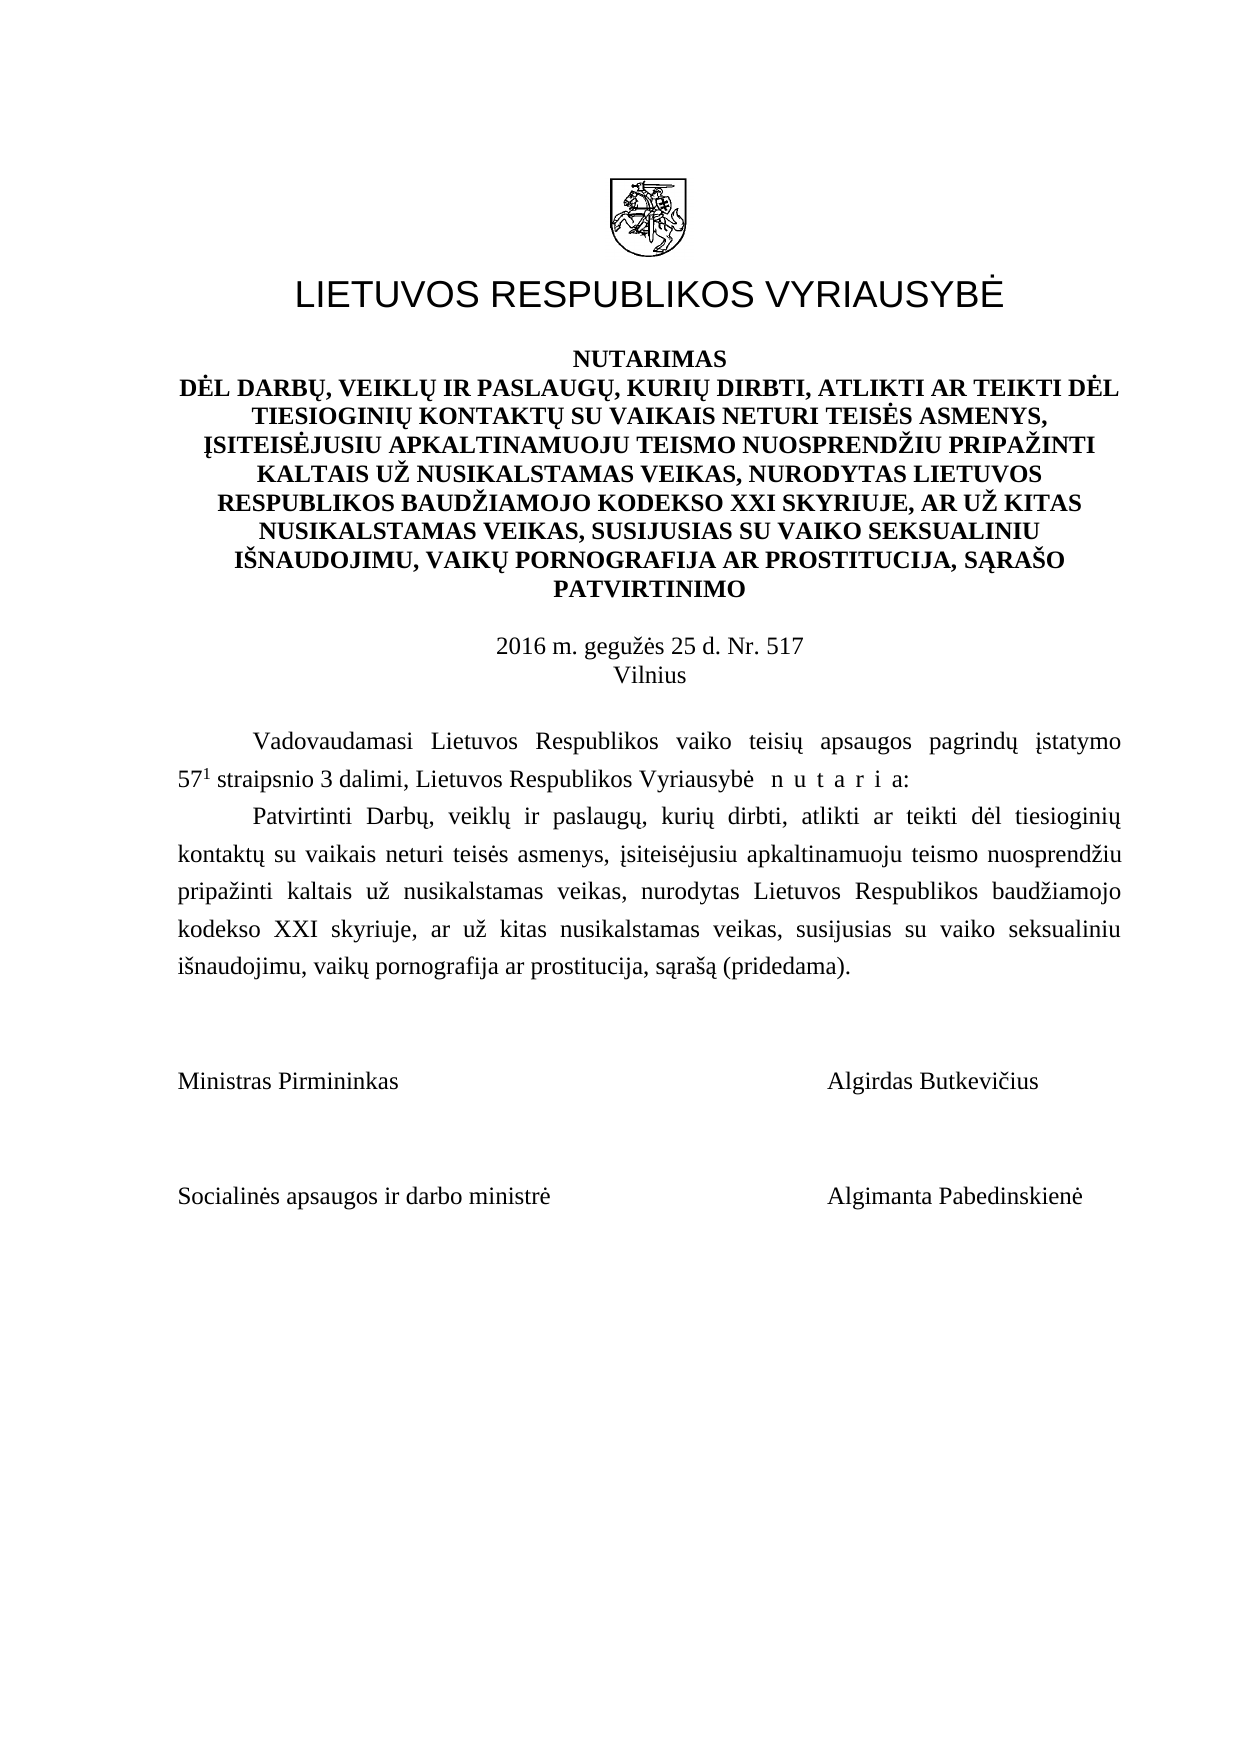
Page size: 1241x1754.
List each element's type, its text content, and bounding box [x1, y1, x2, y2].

text nutarimas [177, 344, 1122, 373]
text Socialinės apsaugos ir darbo ministrė Algimanta Pabedinskienė [177, 1181, 1122, 1210]
text 2016 m. gegužės 25 d. Nr. 517 Vilnius [177, 631, 1122, 689]
text Ministras Pirmininkas Algirdas Butkevičius [177, 1066, 1122, 1095]
text Lietuvos Respublikos Vyriausybė [177, 272, 1122, 315]
text Vadovaudamasi Lietuvos Respublikos vaiko teisių apsaugos pagrindų įstatymo 571 straipsnio 3 dalimi, Lietuvos Respublikos Vyriausybė nutaria: [177, 718, 1122, 793]
text Patvirtinti Darbų, veiklų ir paslaugų, kurių dirbti, atlikti ar teikti dėl tiesioginių kontaktų su vaikais neturi teisės asmenys, įsiteisėjusiu apkaltinamuoju teismo nuosprendžiu pripažinti kaltais už nusikalstamas veikas, nurodytas Lietuvos Respublikos baudžiamojo kodekso XXI skyriuje, ar už kitas nusikalstamas veikas, susijusias su vaiko seksualiniu išnaudojimu, vaikų pornografija ar prostitucija, sąrašą (pridedama). [177, 793, 1122, 980]
text Dėl DARBŲ, VEIKLŲ IR PASLAUGŲ, KURIŲ DIRBTI, ATLIKTI AR TEIKTI DĖL TIESIOGINIŲ KONTAKTŲ SU VAIKAIS NETURI TEISĖS ASMENYS, ĮSITEISĖJUSIU APKALTINAMUOJU TEISMO NUOSPRENDŽIU PRIPAŽINTI KALTAIS UŽ NUSIKALSTAMAS VEIKAS, NURODYTAS LIETUVOS RESPUBLIKOS BAUDŽIAMOJO KODEKSO XXI SKYRIUJE, AR UŽ KITAS NUSIKALSTAMAS VEIKAS, SUSIJUSIAS SU VAIKO SEKSUALINIU IŠNAUDOJIMU, VAIKŲ PORNOGRAFIJA AR PROSTITUCIJA, SĄRAŠO PATVIRTINIMO [177, 373, 1122, 603]
